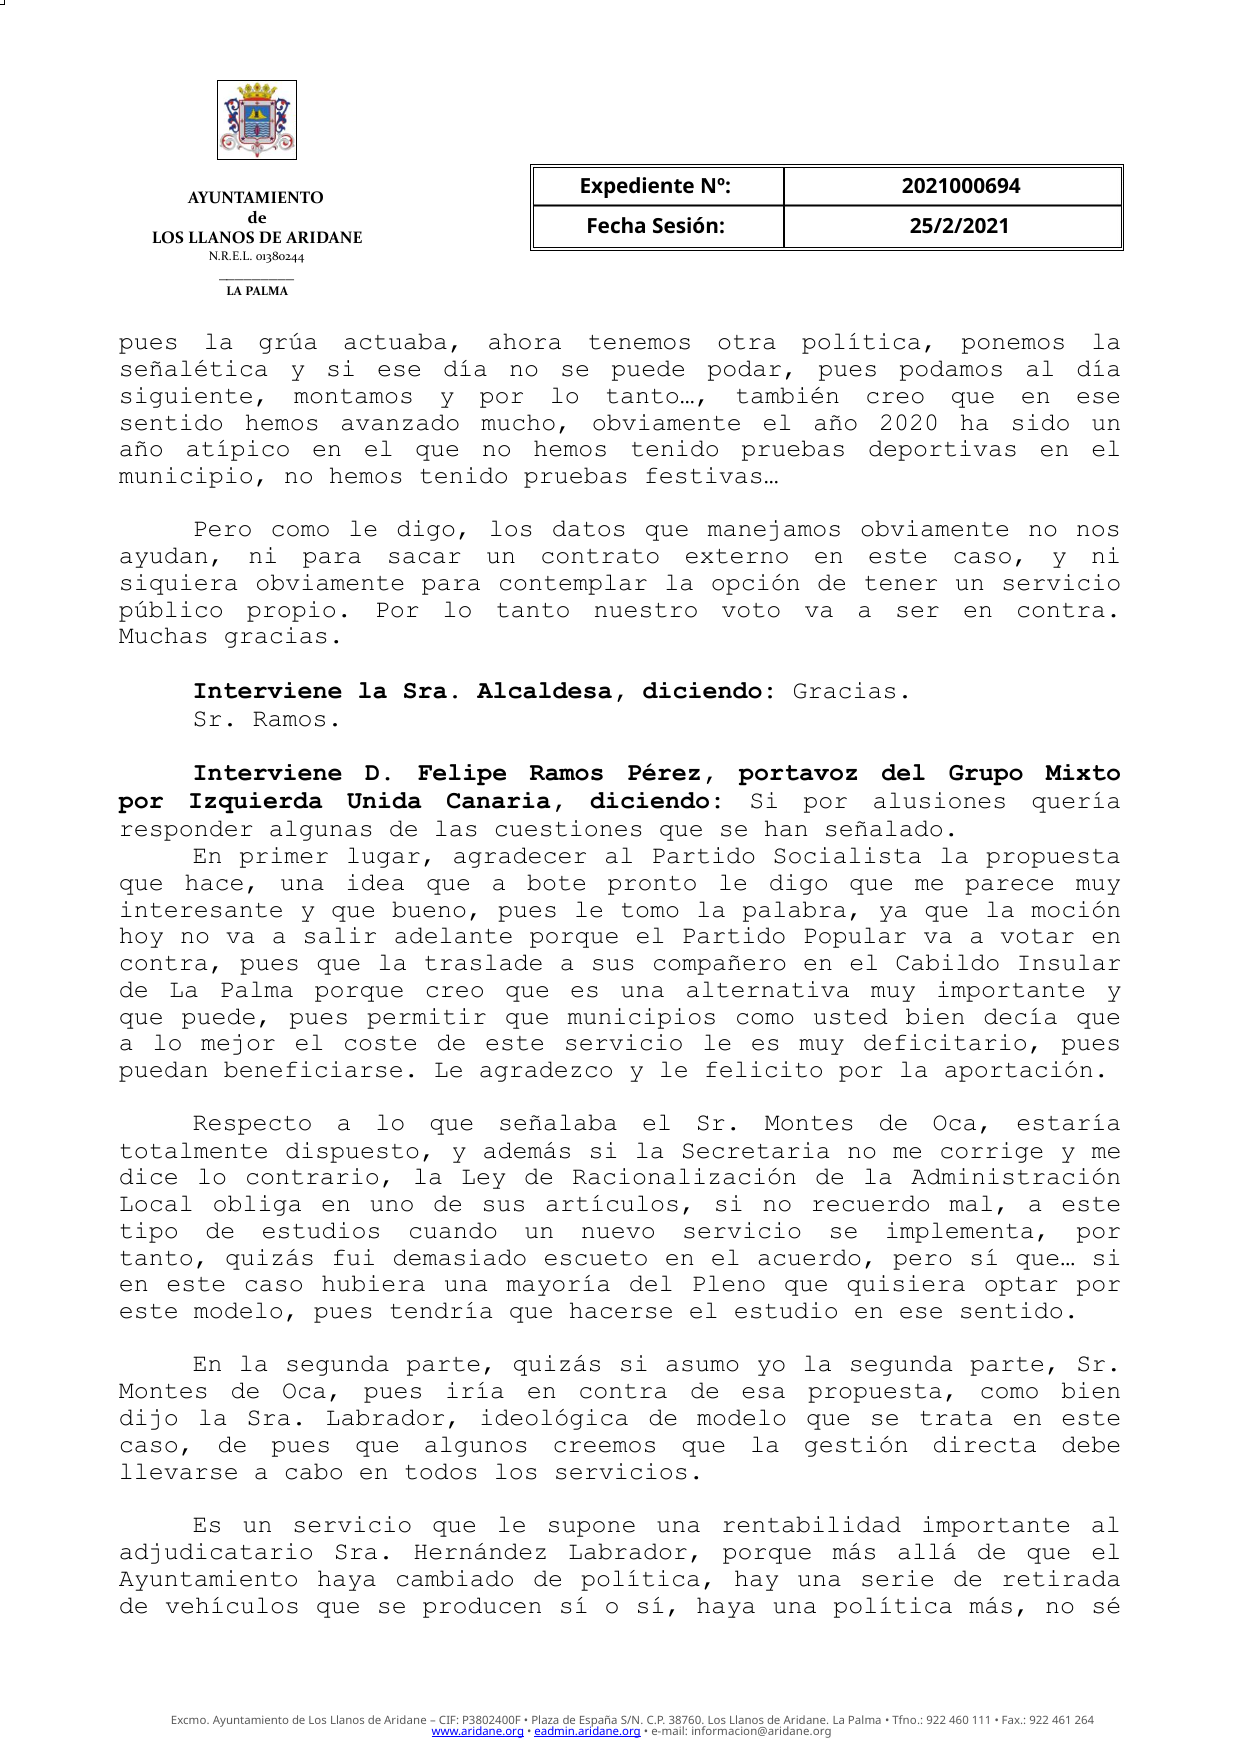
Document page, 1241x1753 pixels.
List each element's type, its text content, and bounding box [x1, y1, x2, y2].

text llevarse a cabo en todos los servicios. [119, 1458, 1146, 1485]
text Interviene la Sra. Alcaldesa, diciendo: Gracias. [192, 676, 937, 704]
text que hace, una idea que a bote pronto le digo que me parece muy [119, 869, 1146, 896]
text caso, de pues que algunos creemos que la gestión directa debe [119, 1431, 1146, 1458]
text público propio. Por lo tanto nuestro voto va a ser en contra. [119, 596, 1146, 622]
text puedan beneficiarse. Le agradezco y le felicito por la aportación. [119, 1056, 1146, 1083]
text LA PALMA [226, 286, 317, 298]
text de vehículos que se producen sí o sí, haya una política más, no sé [119, 1592, 1146, 1618]
text www.aridane.org • eadmin.aridane.org • e-mail: informacion@aridane.org [431, 1724, 834, 1738]
text totalmente dispuesto, y además si la Secretaria no me corrige y me [119, 1137, 1146, 1163]
text año atípico en el que no hemos tenido pruebas deportivas en el [119, 435, 1146, 462]
text 2021000694 [902, 173, 1059, 198]
text _ [219, 266, 226, 279]
text municipio, no hemos tenido pruebas festivas… [119, 462, 1146, 489]
text Sr. Ramos. [192, 704, 937, 732]
text AYUNTAMIENTO [188, 190, 387, 207]
text ayudan, ni para sacar un contrato externo en este caso, y ni [119, 542, 1146, 569]
text Respecto a lo que señalaba el Sr. Montes de Oca, estaría [192, 1108, 1146, 1137]
text sentido hemos avanzado mucho, obviamente el año 2020 ha sido un [119, 408, 1146, 435]
text dijo la Sra. Labrador, ideológica de modelo que se trata en este [119, 1404, 1146, 1431]
text interesante y que bueno, pues le tomo la palabra, ya que la moción [119, 896, 1146, 922]
text pues la grúa actuaba, ahora tenemos otra política, ponemos la [119, 327, 1146, 355]
text N.R.E.L. 01380244 [208, 250, 327, 262]
text por Izquierda Unida Canaria, diciendo: Si por alusiones quería [119, 786, 1146, 815]
text Excmo. Ayuntamiento de Los Llanos de Aridane – CIF: P3802400F • Plaza de España S/N. C.P. 38760. Los Llanos de Aridane. La Palma • Tfno.: 922 460 111 • Fax.: 922 461 264 [171, 1713, 1095, 1727]
text Es un servicio que le supone una rentabilidad importante al [192, 1510, 1146, 1538]
picture [218, 81, 296, 159]
text Fecha Sesión: [586, 214, 761, 239]
text adjudicatario Sra. Hernández Labrador, porque más allá de que el [119, 1538, 1146, 1565]
text de La Palma porque creo que es una alternativa muy importante y [119, 976, 1146, 1003]
text Ayuntamiento haya cambiado de política, hay una serie de retirada [119, 1565, 1146, 1592]
text Interviene D. Felipe Ramos Pérez, portavoz del Grupo Mixto [192, 758, 1146, 786]
text En la segunda parte, quizás si asumo yo la segunda parte, Sr. [192, 1349, 1146, 1377]
text que puede, pues permitir que municipios como usted bien decía que [119, 1003, 1146, 1029]
text este modelo, pues tendría que hacerse el estudio en ese sentido. [119, 1297, 1146, 1324]
text de [247, 210, 387, 227]
text responder algunas de las cuestiones que se han señalado. [119, 815, 1146, 842]
picture [531, 165, 1123, 250]
text Expediente Nº: [579, 173, 761, 198]
text LOS LLANOS DE ARIDANE [152, 230, 387, 247]
text Local obliga en uno de sus artículos, si no recuerdo mal, a este [119, 1190, 1146, 1217]
text señalética y si ese día no se puede podar, pues podamos al día [119, 355, 1146, 382]
text siquiera obviamente para contemplar la opción de tener un servicio [119, 569, 1146, 596]
text a lo mejor el coste de este servicio le es muy deficitario, pues [119, 1029, 1146, 1056]
text ________ [226, 266, 317, 282]
text _ [317, 266, 327, 282]
text contra, pues que la traslade a sus compañero en el Cabildo Insular [119, 949, 1146, 976]
text tipo de estudios cuando un nuevo servicio se implementa, por [119, 1217, 1146, 1244]
text 25/2/2021 [909, 214, 1059, 239]
text dice lo contrario, la Ley de Racionalización de la Administración [119, 1163, 1146, 1190]
text en este caso hubiera una mayoría del Pleno que quisiera optar por [119, 1270, 1146, 1297]
text Montes de Oca, pues iría en contra de esa propuesta, como bien [119, 1377, 1146, 1404]
text Pero como le digo, los datos que manejamos obviamente no nos [192, 514, 1146, 542]
text En primer lugar, agradecer al Partido Socialista la propuesta [192, 840, 1146, 869]
text hoy no va a salir adelante porque el Partido Popular va a votar en [119, 922, 1146, 949]
text siguiente, montamos y por lo tanto…, también creo que en ese [119, 382, 1146, 408]
text tanto, quizás fui demasiado escueto en el acuerdo, pero sí que… si [119, 1244, 1146, 1270]
text Muchas gracias. [119, 622, 1146, 649]
